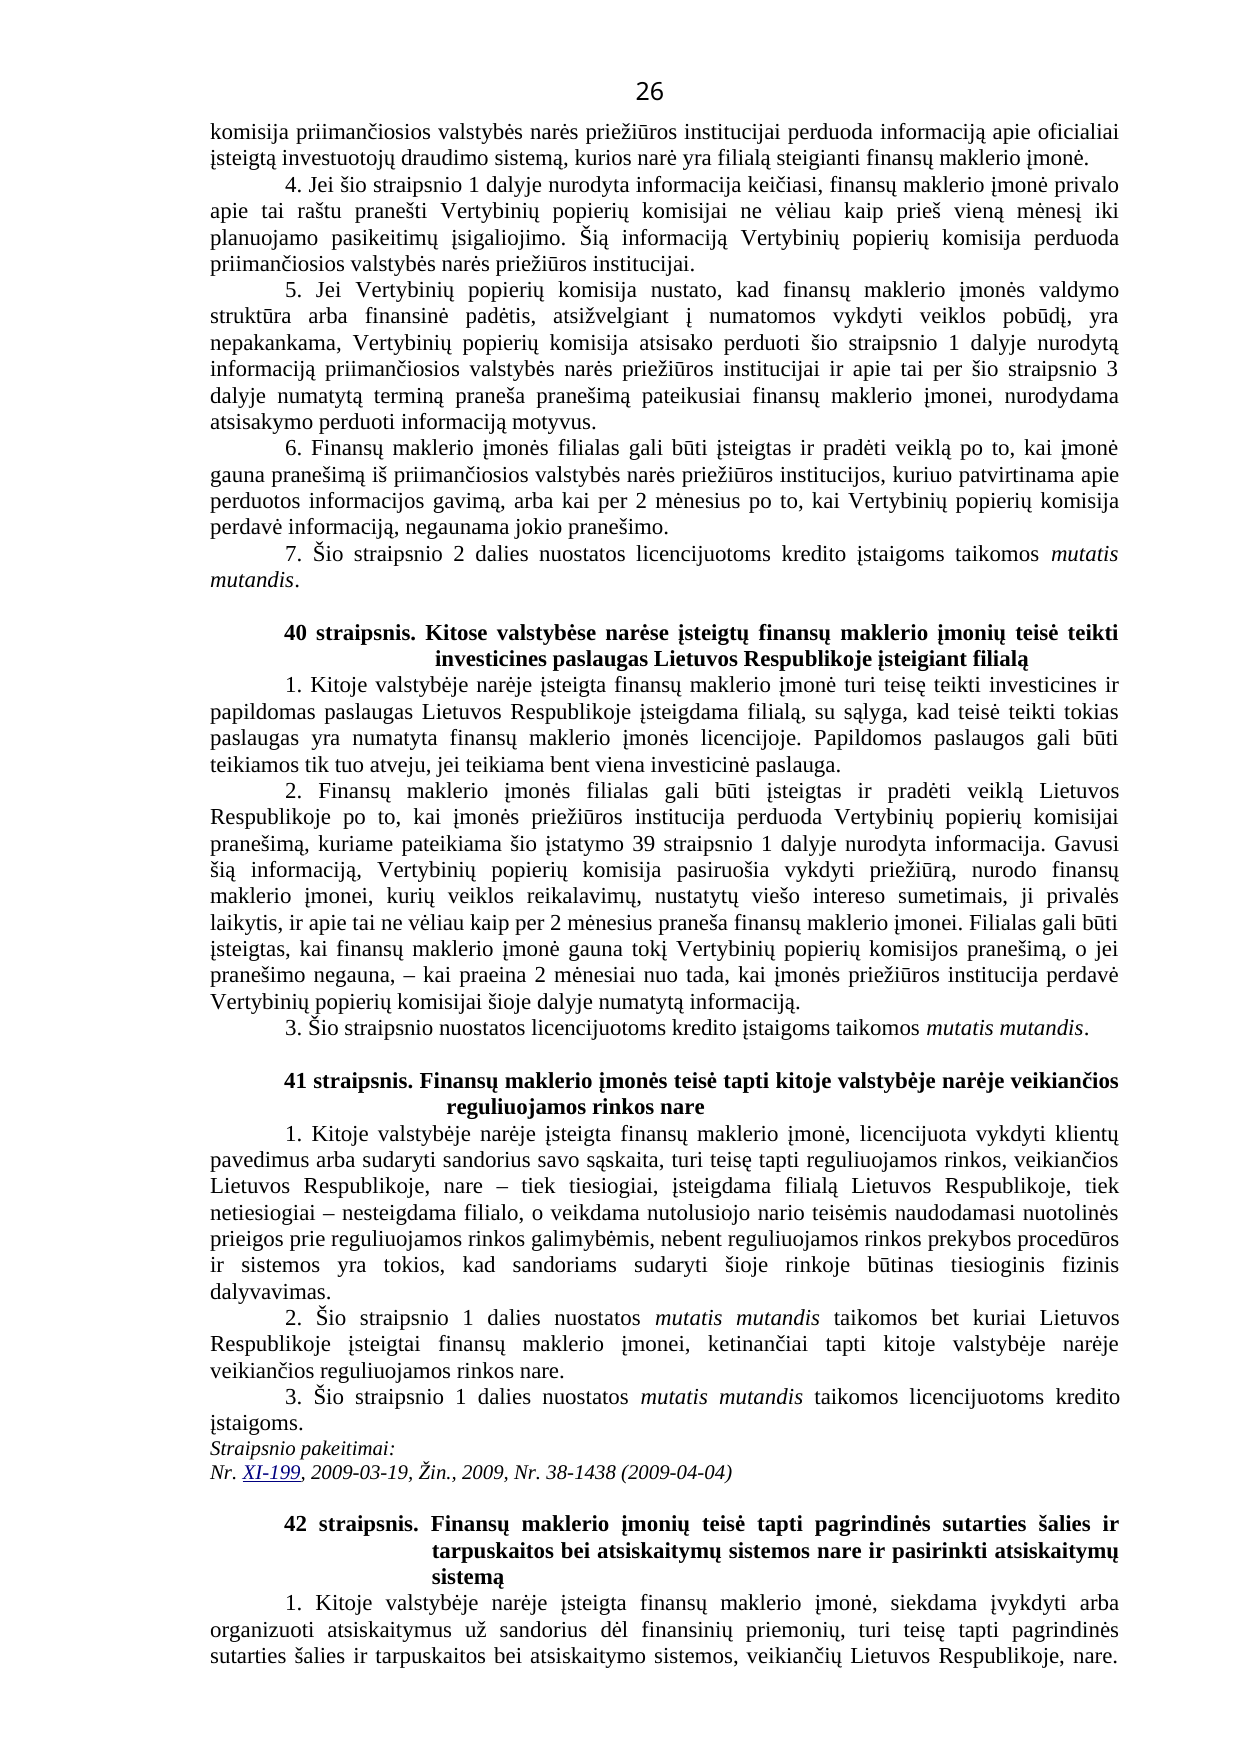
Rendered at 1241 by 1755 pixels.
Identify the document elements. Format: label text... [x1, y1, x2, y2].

text 1. Kitoje valstybėje narėje įsteigta finansų maklerio įmonė turi teisę teikti investicines ir papildomas paslaugas Lietuvos Respublikoje įsteigdama filialą, su sąlyga, kad teisė teikti tokias paslaugas yra numatyta finansų maklerio įmonės licencijoje. Papildomos paslaugos gali būti teikiamos tik tuo atveju, jei teikiama bent viena investicinė paslauga. [210, 672, 1120, 777]
text 40 straipsnis. Kitose valstybėse narėse įsteigtų finansų maklerio įmonių teisė teikti investicines paslaugas Lietuvos Respublikoje įsteigiant filialą [284, 619, 1120, 672]
text 42 straipsnis. Finansų maklerio įmonių teisė tapti pagrindinės sutarties šalies ir tarpuskaitos bei atsiskaitymų sistemos nare ir pasirinkti atsiskaitymų sistemą [284, 1510, 1120, 1589]
text Straipsnio pakeitimai: [210, 1436, 1120, 1460]
text komisija priimančiosios valstybės narės priežiūros institucijai perduoda informaciją apie oficialiai įsteigtą investuotojų draudimo sistemą, kurios narė yra filialą steigianti finansų maklerio įmonė. [210, 118, 1120, 171]
text 2. Finansų maklerio įmonės filialas gali būti įsteigtas ir pradėti veiklą Lietuvos Respublikoje po to, kai įmonės priežiūros institucija perduoda Vertybinių popierių komisijai pranešimą, kuriame pateikiama šio įstatymo 39 straipsnio 1 dalyje nurodyta informacija. Gavusi šią informaciją, Vertybinių popierių komisija pasiruošia vykdyti priežiūrą, nurodo finansų maklerio įmonei, kurių veiklos reikalavimų, nustatytų viešo intereso sumetimais, ji privalės laikytis, ir apie tai ne vėliau kaip per 2 mėnesius praneša finansų maklerio įmonei. Filialas gali būti įsteigtas, kai finansų maklerio įmonė gauna tokį Vertybinių popierių komisijos pranešimą, o jei pranešimo negauna, – kai praeina 2 mėnesiai nuo tada, kai įmonės priežiūros institucija perdavė Vertybinių popierių komisijai šioje dalyje numatytą informaciją. [210, 777, 1120, 1014]
text 2. Šio straipsnio 1 dalies nuostatos mutatis mutandis taikomos bet kuriai Lietuvos Respublikoje įsteigtai finansų maklerio įmonei, ketinančiai tapti kitoje valstybėje narėje veikiančios reguliuojamos rinkos nare. [210, 1304, 1120, 1383]
text 6. Finansų maklerio įmonės filialas gali būti įsteigtas ir pradėti veiklą po to, kai įmonė gauna pranešimą iš priimančiosios valstybės narės priežiūros institucijos, kuriuo patvirtinama apie perduotos informacijos gavimą, arba kai per 2 mėnesius po to, kai Vertybinių popierių komisija perdavė informaciją, negaunama jokio pranešimo. [210, 434, 1120, 540]
text 1. Kitoje valstybėje narėje įsteigta finansų maklerio įmonė, siekdama įvykdyti arba organizuoti atsiskaitymus už sandorius dėl finansinių priemonių, turi teisę tapti pagrindinės sutarties šalies ir tarpuskaitos bei atsiskaitymo sistemos, veikiančių Lietuvos Respublikoje, nare. [210, 1589, 1120, 1668]
text 7. Šio straipsnio 2 dalies nuostatos licencijuotoms kredito įstaigoms taikomos mutatis mutandis. [210, 540, 1120, 592]
text Nr. XI-199, 2009-03-19, Žin., 2009, Nr. 38-1438 (2009-04-04) [210, 1460, 1120, 1484]
text 41 straipsnis. Finansų maklerio įmonės teisė tapti kitoje valstybėje narėje veikiančios reguliuojamos rinkos nare [284, 1067, 1120, 1119]
text 3. Šio straipsnio nuostatos licencijuotoms kredito įstaigoms taikomos mutatis mutandis. [210, 1014, 1120, 1041]
text 4. Jei šio straipsnio 1 dalyje nurodyta informacija keičiasi, finansų maklerio įmonė privalo apie tai raštu pranešti Vertybinių popierių komisijai ne vėliau kaip prieš vieną mėnesį iki planuojamo pasikeitimų įsigaliojimo. Šią informaciją Vertybinių popierių komisija perduoda priimančiosios valstybės narės priežiūros institucijai. [210, 171, 1120, 276]
text 3. Šio straipsnio 1 dalies nuostatos mutatis mutandis taikomos licencijuotoms kredito įstaigoms. [210, 1383, 1120, 1436]
text 1. Kitoje valstybėje narėje įsteigta finansų maklerio įmonė, licencijuota vykdyti klientų pavedimus arba sudaryti sandorius savo sąskaita, turi teisę tapti reguliuojamos rinkos, veikiančios Lietuvos Respublikoje, nare – tiek tiesiogiai, įsteigdama filialą Lietuvos Respublikoje, tiek netiesiogiai – nesteigdama filialo, o veikdama nutolusiojo nario teisėmis naudodamasi nuotolinės prieigos prie reguliuojamos rinkos galimybėmis, nebent reguliuojamos rinkos prekybos procedūros ir sistemos yra tokios, kad sandoriams sudaryti šioje rinkoje būtinas tiesioginis fizinis dalyvavimas. [210, 1119, 1120, 1304]
text 5. Jei Vertybinių popierių komisija nustato, kad finansų maklerio įmonės valdymo struktūra arba finansinė padėtis, atsižvelgiant į numatomos vykdyti veiklos pobūdį, yra nepakankama, Vertybinių popierių komisija atsisako perduoti šio straipsnio 1 dalyje nurodytą informaciją priimančiosios valstybės narės priežiūros institucijai ir apie tai per šio straipsnio 3 dalyje numatytą terminą praneša pranešimą pateikusiai finansų maklerio įmonei, nurodydama atsisakymo perduoti informaciją motyvus. [210, 276, 1120, 434]
